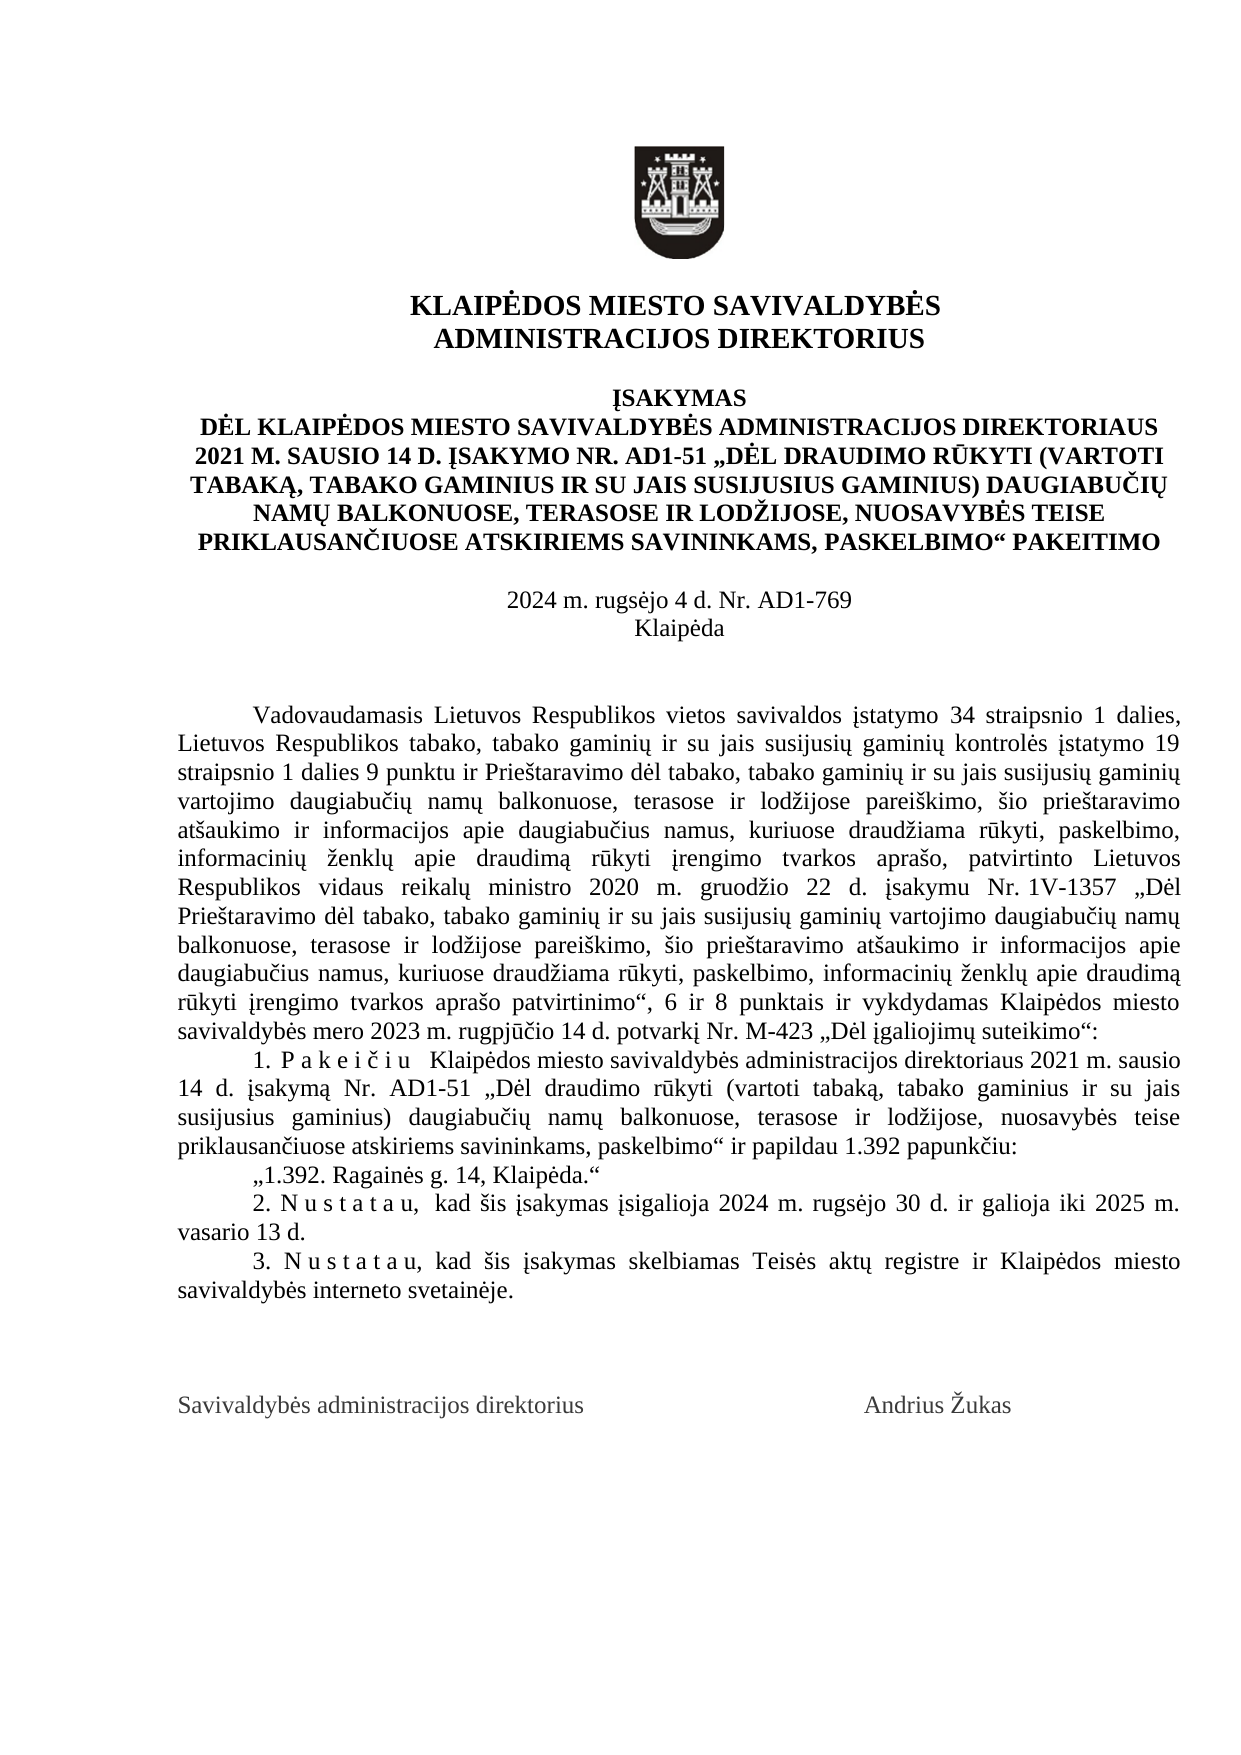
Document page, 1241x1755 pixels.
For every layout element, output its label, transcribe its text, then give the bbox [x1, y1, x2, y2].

text Vadovaudamasis Lietuvos Respublikos vietos savivaldos įstatymo 34 straipsnio 1 dalies, Lietuvos Respublikos tabako, tabako gaminių ir su jais susijusių gaminių kontrolės įstatymo 19 straipsnio 1 dalies 9 punktu ir Prieštaravimo dėl tabako, tabako gaminių ir su jais susijusių gaminių vartojimo daugiabučių namų balkonuose, terasose ir lodžijose pareiškimo, šio prieštaravimo atšaukimo ir informacijos apie daugiabučius namus, kuriuose draudžiama rūkyti, paskelbimo, informacinių ženklų apie draudimą rūkyti įrengimo tvarkos aprašo, patvirtinto Lietuvos Respublikos vidaus reikalų ministro 2020 m. gruodžio 22 d. įsakymu Nr. 1V‑1357 „Dėl Prieštaravimo dėl tabako, tabako gaminių ir su jais susijusių gaminių vartojimo daugiabučių namų balkonuose, terasose ir lodžijose pareiškimo, šio prieštaravimo atšaukimo ir informacijos apie daugiabučius namus, kuriuose draudžiama rūkyti, paskelbimo, informacinių ženklų apie draudimą rūkyti įrengimo tvarkos aprašo patvirtinimo“, 6 ir 8 punktais ir vykdydamas Klaipėdos miesto savivaldybės mero 2023 m. rugpjūčio 14 d. potvarkį Nr. M-423 „Dėl įgaliojimų suteikimo“: [177, 700, 1181, 1045]
text KLAIPĖDOS MIESTO SAVIVALDYBĖS [177, 288, 1181, 321]
text 1. Pakeičiu Klaipėdos miesto savivaldybės administracijos direktoriaus 2021 m. sausio 14 d. įsakymą Nr. AD1-51 „Dėl draudimo rūkyti (vartoti tabaką, tabako gaminius ir su jais susijusius gaminius) daugiabučių namų balkonuose, terasose ir lodžijose, nuosavybės teise priklausančiuose atskiriems savininkams, paskelbimo“ ir papildau 1.392 papunkčiu: [177, 1045, 1181, 1160]
text ĮSAKYMAS [177, 383, 1181, 412]
text 3. Nustatau, kad šis įsakymas skelbiamas Teisės aktų registre ir Klaipėdos miesto savivaldybės interneto svetainėje. [177, 1246, 1181, 1303]
text 2024 m. rugsėjo 4 d. Nr. AD1-769 [177, 585, 1181, 613]
text „1.392. Ragainės g. 14, Klaipėda.“ [177, 1160, 1181, 1188]
text Klaipėda [177, 613, 1181, 642]
text Savivaldybės administracijos direktorius Andrius Žukas [177, 1390, 1181, 1418]
text ADMINISTRACIJOS DIREKTORIUS [177, 321, 1181, 355]
text DĖL klaipėdos miesto savivaldybės administracijos direktoriaus 2021 M. SAUSIO 14 D. ĮSAKYMO Nr. ad1-51 „DĖL DRAUDIMO RŪKYTI (VARTOTI TABAKĄ, TABAKO GAMINIUS IR SU JAIS SUSIJUSIUS GAMINIUS) DAUGIABUČIŲ NAMŲ BALKONUOSE, TERASOSE IR LODŽIJOSE, NUOSAVYBĖS TEISE PRIKLAUSANČIUOSE ATSKIRIEMS SAVININKAMS, PASKELBIMO“ PAKEITIMO [177, 412, 1181, 556]
text 2. Nustatau, kad šis įsakymas įsigalioja 2024 m. rugsėjo 30 d. ir galioja iki 2025 m. vasario 13 d. [177, 1188, 1181, 1246]
